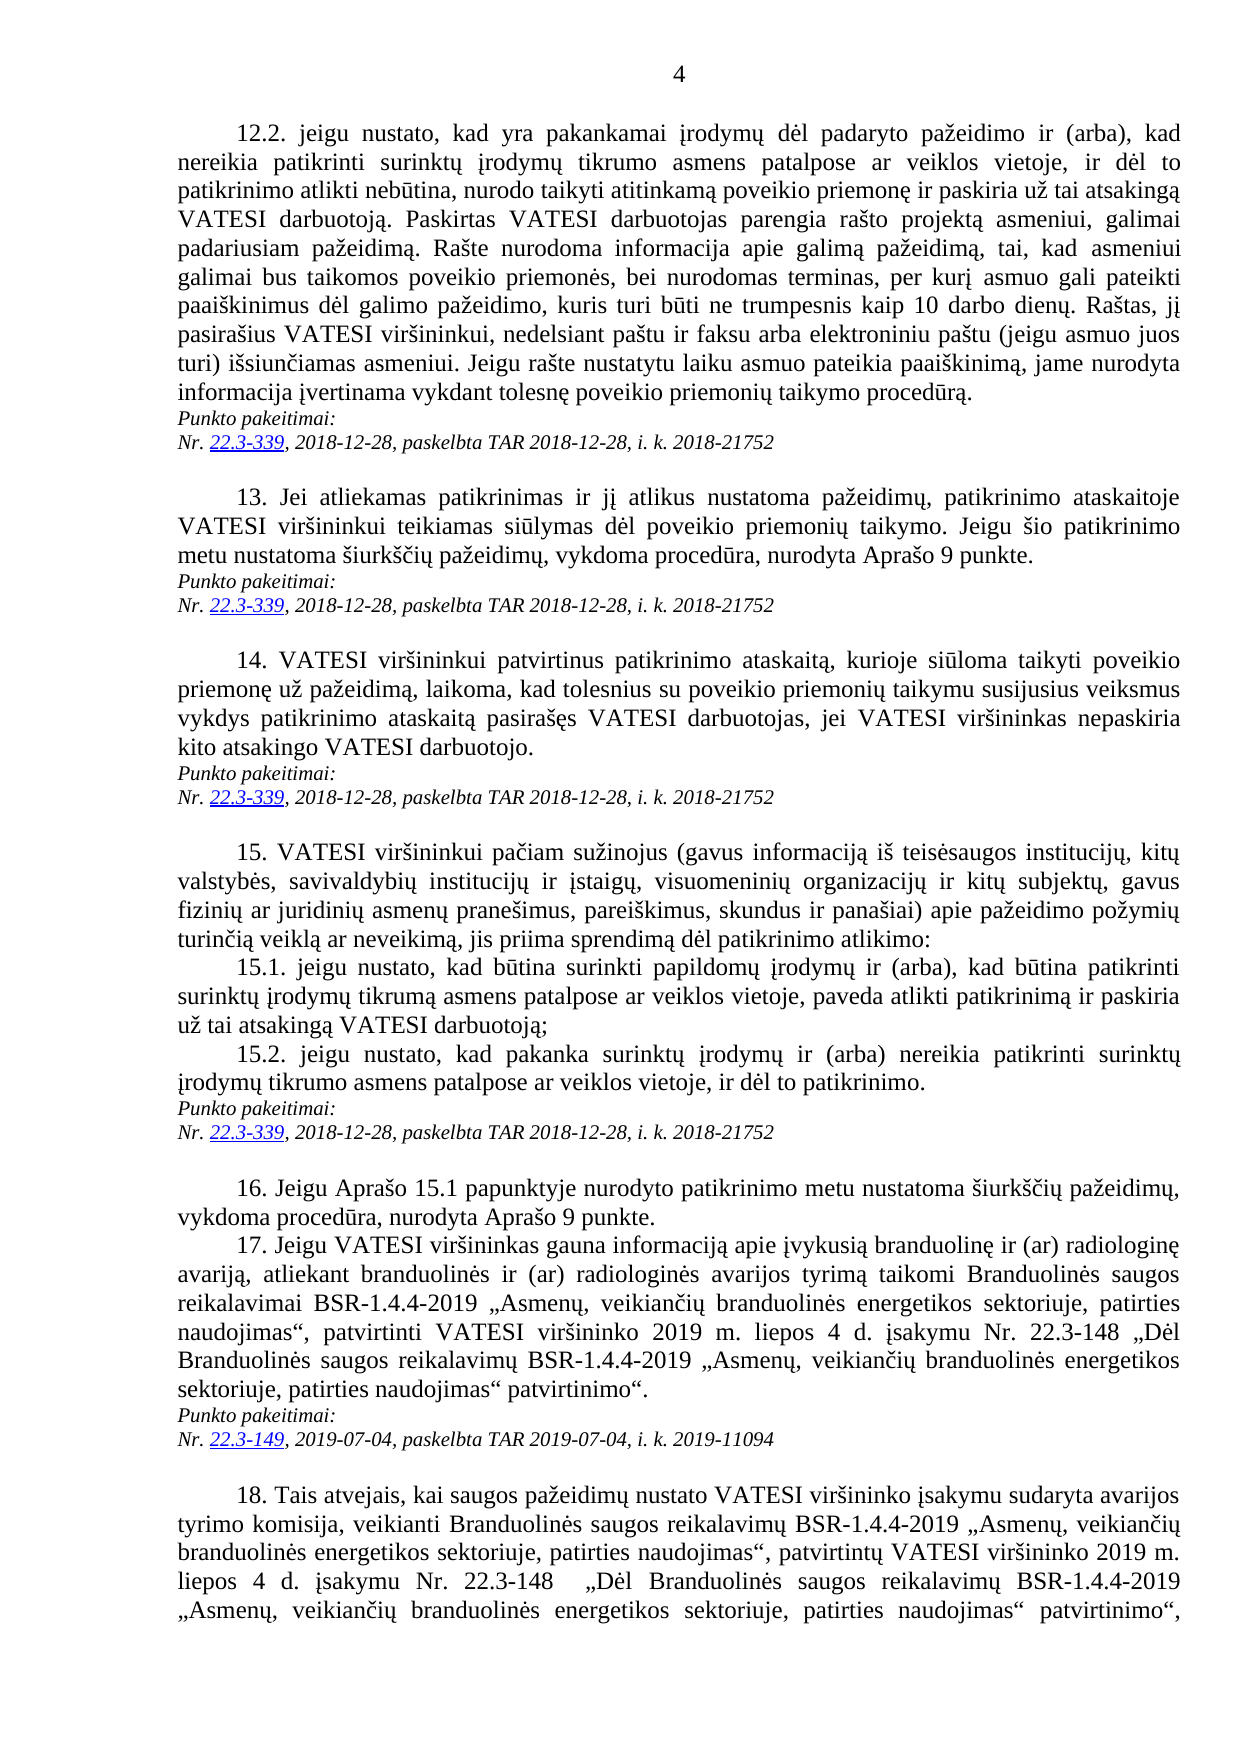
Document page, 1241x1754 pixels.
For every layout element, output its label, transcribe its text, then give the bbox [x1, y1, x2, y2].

text 12.2. jeigu nustato, kad yra pakankamai įrodymų dėl padaryto pažeidimo ir (arba), kad nereikia patikrinti surinktų įrodymų tikrumo asmens patalpose ar veiklos vietoje, ir dėl to patikrinimo atlikti nebūtina, nurodo taikyti atitinkamą poveikio priemonę ir paskiria už tai atsakingą VATESI darbuotoją. Paskirtas VATESI darbuotojas parengia rašto projektą asmeniui, galimai padariusiam pažeidimą. Rašte nurodoma informacija apie galimą pažeidimą, tai, kad asmeniui galimai bus taikomos poveikio priemonės, bei nurodomas terminas, per kurį asmuo gali pateikti paaiškinimus dėl galimo pažeidimo, kuris turi būti ne trumpesnis kaip 10 darbo dienų. Raštas, jį pasirašius VATESI viršininkui, nedelsiant paštu ir faksu arba elektroniniu paštu (jeigu asmuo juos turi) išsiunčiamas asmeniui. Jeigu rašte nustatytu laiku asmuo pateikia paaiškinimą, jame nurodyta informacija įvertinama vykdant tolesnę poveikio priemonių taikymo procedūrą. [177, 118, 1181, 406]
text Punkto pakeitimai: [177, 406, 1181, 430]
text 18. Tais atvejais, kai saugos pažeidimų nustato VATESI viršininko įsakymu sudaryta avarijos tyrimo komisija, veikianti Branduolinės saugos reikalavimų BSR-1.4.4-2019 „Asmenų, veikiančių branduolinės energetikos sektoriuje, patirties naudojimas“, patvirtintų VATESI viršininko 2019 m. liepos 4 d. įsakymu Nr. 22.3-148 „Dėl Branduolinės saugos reikalavimų BSR-1.4.4-2019 „Asmenų, veikiančių branduolinės energetikos sektoriuje, patirties naudojimas“ patvirtinimo“, [177, 1480, 1181, 1624]
text Nr. 22.3-339, 2018-12-28, paskelbta TAR 2018-12-28, i. k. 2018-21752 [177, 1120, 1181, 1144]
text Punkto pakeitimai: [177, 761, 1181, 785]
text Punkto pakeitimai: [177, 1096, 1181, 1120]
text Nr. 22.3-339, 2018-12-28, paskelbta TAR 2018-12-28, i. k. 2018-21752 [177, 785, 1181, 809]
text Punkto pakeitimai: [177, 1403, 1181, 1427]
text Punkto pakeitimai: [177, 569, 1181, 593]
text 15. VATESI viršininkui pačiam sužinojus (gavus informaciją iš teisėsaugos institucijų, kitų valstybės, savivaldybių institucijų ir įstaigų, visuomeninių organizacijų ir kitų subjektų, gavus fizinių ar juridinių asmenų pranešimus, pareiškimus, skundus ir panašiai) apie pažeidimo požymių turinčią veiklą ar neveikimą, jis priima sprendimą dėl patikrinimo atlikimo: [177, 837, 1181, 952]
text 17. Jeigu VATESI viršininkas gauna informaciją apie įvykusią branduolinę ir (ar) radiologinę avariją, atliekant branduolinės ir (ar) radiologinės avarijos tyrimą taikomi Branduolinės saugos reikalavimai BSR-1.4.4-2019 „Asmenų, veikiančių branduolinės energetikos sektoriuje, patirties naudojimas“, patvirtinti VATESI viršininko 2019 m. liepos 4 d. įsakymu Nr. 22.3-148 „Dėl Branduolinės saugos reikalavimų BSR-1.4.4-2019 „Asmenų, veikiančių branduolinės energetikos sektoriuje, patirties naudojimas“ patvirtinimo“. [177, 1231, 1181, 1403]
text 14. VATESI viršininkui patvirtinus patikrinimo ataskaitą, kurioje siūloma taikyti poveikio priemonę už pažeidimą, laikoma, kad tolesnius su poveikio priemonių taikymu susijusius veiksmus vykdys patikrinimo ataskaitą pasirašęs VATESI darbuotojas, jei VATESI viršininkas nepaskiria kito atsakingo VATESI darbuotojo. [177, 646, 1181, 761]
text Nr. 22.3-339, 2018-12-28, paskelbta TAR 2018-12-28, i. k. 2018-21752 [177, 593, 1181, 617]
text 15.1. jeigu nustato, kad būtina surinkti papildomų įrodymų ir (arba), kad būtina patikrinti surinktų įrodymų tikrumą asmens patalpose ar veiklos vietoje, paveda atlikti patikrinimą ir paskiria už tai atsakingą VATESI darbuotoją; [177, 952, 1181, 1039]
text Nr. 22.3-339, 2018-12-28, paskelbta TAR 2018-12-28, i. k. 2018-21752 [177, 430, 1181, 454]
text 16. Jeigu Aprašo 15.1 papunktyje nurodyto patikrinimo metu nustatoma šiurkščių pažeidimų, vykdoma procedūra, nurodyta Aprašo 9 punkte. [177, 1173, 1181, 1231]
text 13. Jei atliekamas patikrinimas ir jį atlikus nustatoma pažeidimų, patikrinimo ataskaitoje VATESI viršininkui teikiamas siūlymas dėl poveikio priemonių taikymo. Jeigu šio patikrinimo metu nustatoma šiurkščių pažeidimų, vykdoma procedūra, nurodyta Aprašo 9 punkte. [177, 482, 1181, 569]
text 15.2. jeigu nustato, kad pakanka surinktų įrodymų ir (arba) nereikia patikrinti surinktų įrodymų tikrumo asmens patalpose ar veiklos vietoje, ir dėl to patikrinimo. [177, 1039, 1181, 1096]
text Nr. 22.3-149, 2019-07-04, paskelbta TAR 2019-07-04, i. k. 2019-11094 [177, 1427, 1181, 1451]
